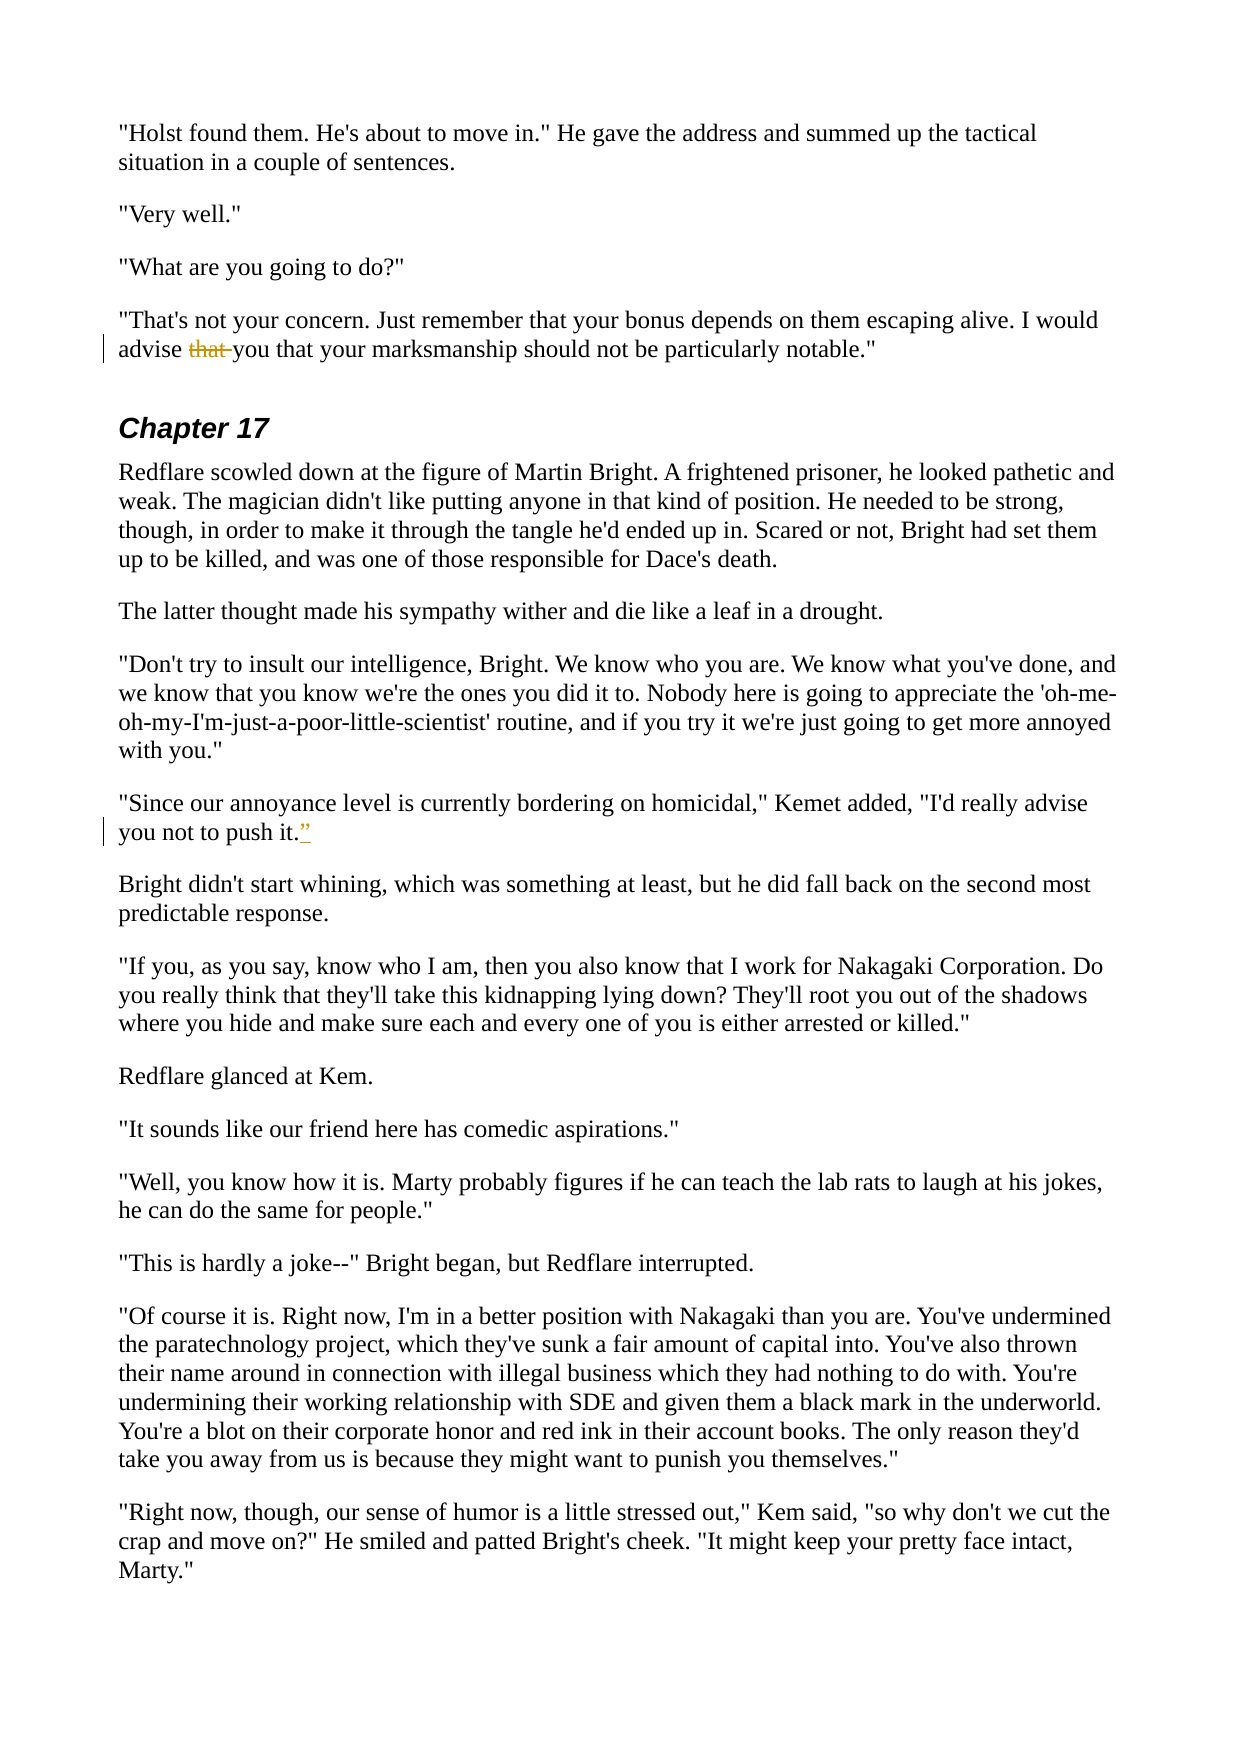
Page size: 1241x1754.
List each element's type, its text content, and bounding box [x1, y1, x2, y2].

text Redflare scowled down at the figure of Martin Bright. A frightened prisoner, he looked pathetic and weak. The magician didn't like putting anyone in that kind of position. He needed to be strong, though, in order to make it through the tangle he'd ended up in. Scared or not, Bright had set them up to be killed, and was one of those responsible for Dace's death. [118, 457, 1122, 572]
text "Well, you know how it is. Marty probably figures if he can teach the lab rats to laugh at his jokes, he can do the same for people." [118, 1167, 1122, 1224]
text Redflare glanced at Kem. [118, 1061, 1122, 1090]
text "Don't try to insult our intelligence, Bright. We know who you are. We know what you've done, and we know that you know we're the ones you did it to. Nobody here is going to appreciate the 'oh-me-oh-my-I'm-just-a-poor-little-scientist' routine, and if you try it we're just going to get more annoyed with you." [118, 649, 1122, 764]
text "It sounds like our friend here has comedic aspirations." [118, 1114, 1122, 1143]
text "Holst found them. He's about to move in." He gave the address and summed up the tactical situation in a couple of sentences. [118, 118, 1122, 176]
text "That's not your concern. Just remember that your bonus depends on them escaping alive. I would advise you that your marksmanship should not be particularly notable." [118, 305, 1122, 362]
subtitle Chapter 17 [118, 411, 1122, 445]
text "Right now, though, our sense of humor is a little stressed out," Kem said, "so why don't we cut the crap and move on?" He smiled and patted Bright's cheek. "It might keep your pretty face intact, Marty." [118, 1497, 1122, 1583]
text "Of course it is. Right now, I'm in a better position with Nakagaki than you are. You've undermined the paratechnology project, which they've sunk a fair amount of capital into. You've also thrown their name around in connection with illegal business which they had nothing to do with. You're undermining their working relationship with SDE and given them a black mark in the underworld. You're a blot on their corporate honor and red ink in their account books. The only reason they'd take you away from us is because they might want to punish you themselves." [118, 1301, 1122, 1473]
text The latter thought made his sympathy wither and die like a leaf in a drought. [118, 596, 1122, 625]
text "This is hardly a joke--" Bright began, but Redflare interrupted. [118, 1248, 1122, 1277]
text Bright didn't start whining, which was something at least, but he did fall back on the second most predictable response. [118, 869, 1122, 927]
text "Since our annoyance level is currently bordering on homicidal," Kemet added, "I'd really advise you not to push it.” [118, 788, 1122, 846]
text "Very well." [118, 199, 1122, 228]
text "What are you going to do?" [118, 252, 1122, 281]
text "If you, as you say, know who I am, then you also know that I work for Nakagaki Corporation. Do you really think that they'll take this kidnapping lying down? They'll root you out of the shadows where you hide and make sure each and every one of you is either arrested or killed." [118, 951, 1122, 1037]
